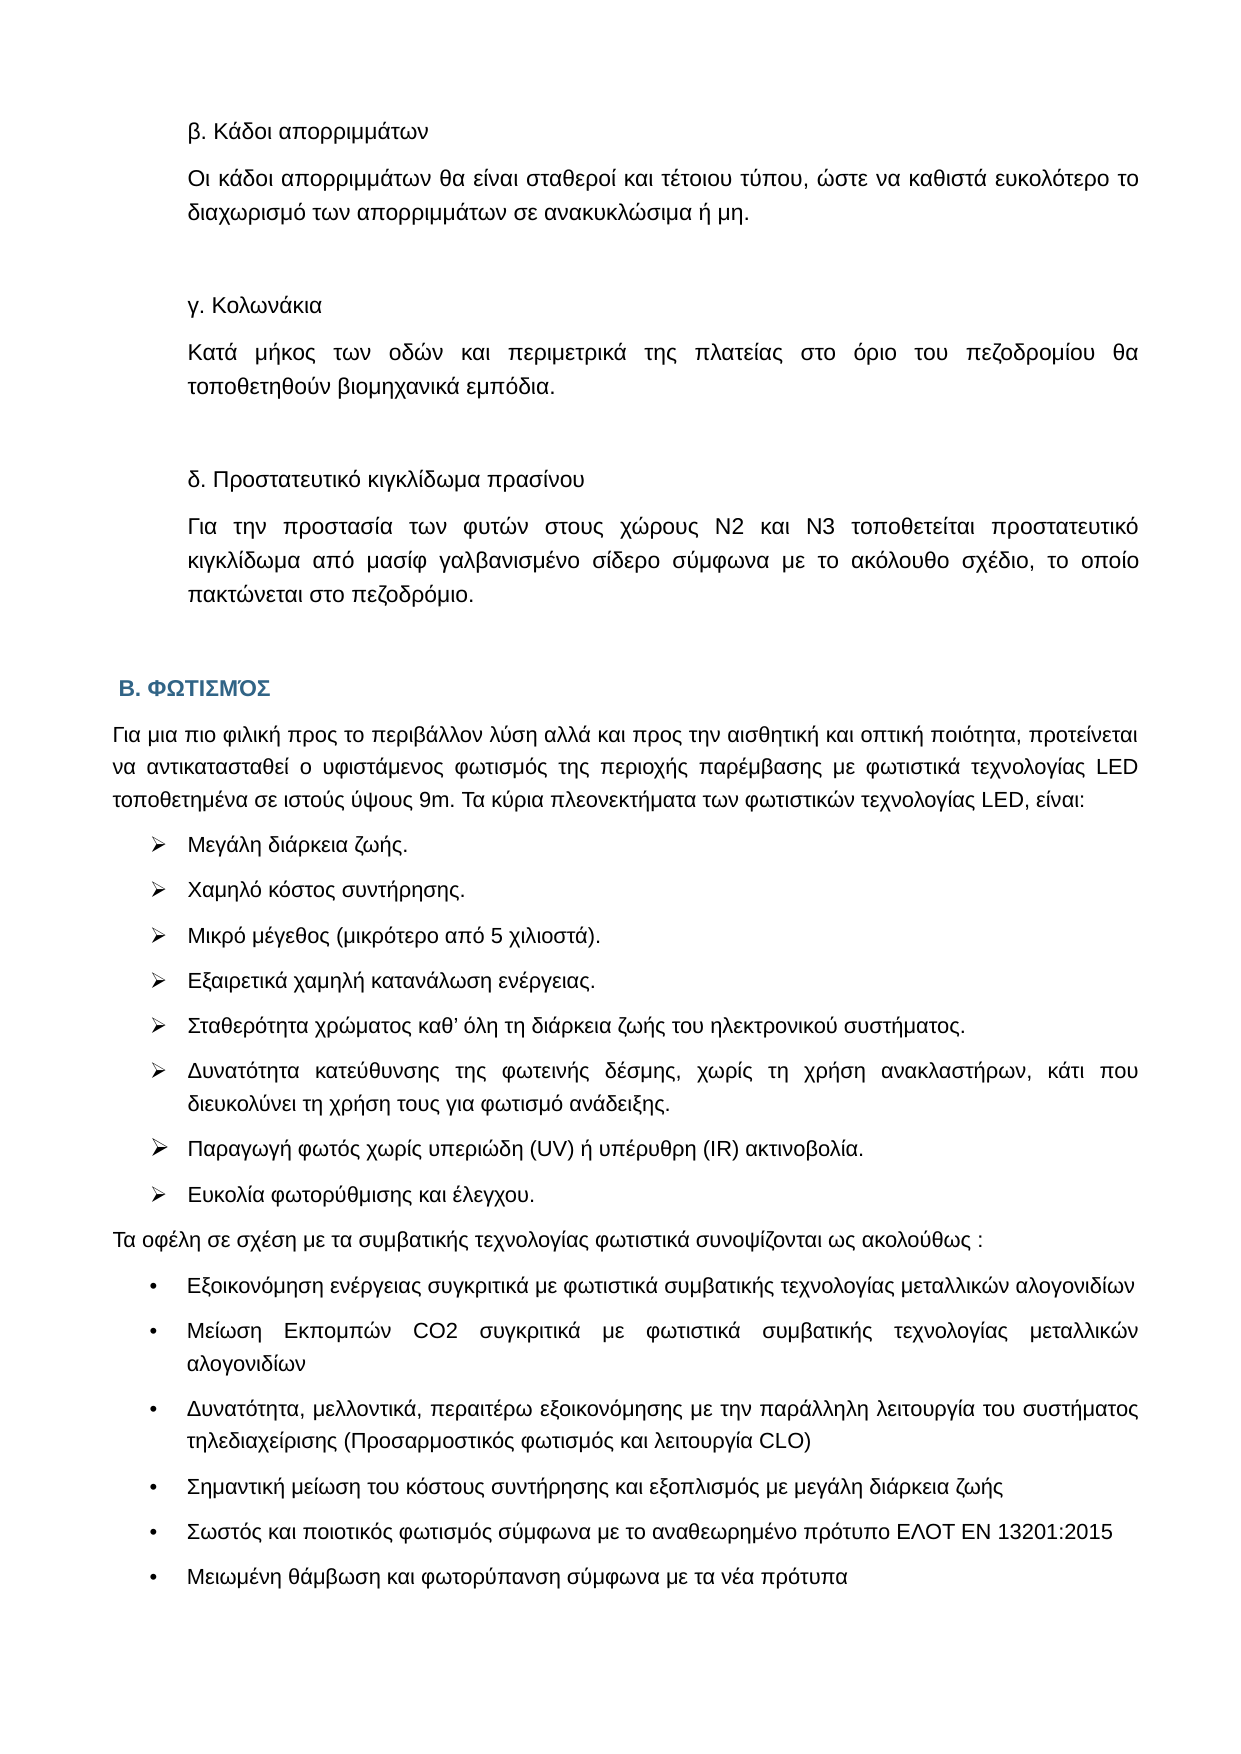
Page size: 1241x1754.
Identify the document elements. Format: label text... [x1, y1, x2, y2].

list Δυνατότητα κατεύθυνσης της φωτεινής δέσμης, χωρίς τη χρήση ανακλαστήρων, κάτι που διευκολύνει τη χρήση τους για φωτισμό ανάδειξης. [150, 1058, 1140, 1116]
list Σταθερότητα χρώματος καθ’ όλη τη διάρκεια ζωής του ηλεκτρονικού συστήματος. [150, 1013, 1140, 1038]
text • Δυνατότητα, μελλοντικά, περαιτέρω εξοικονόμησης με την παράλληλη λειτουργία του συστήματος τηλεδιαχείρισης (Προσαρμοστικός φωτισμός και λειτουργία CLO) [149, 1396, 1140, 1454]
text Για μια πιο φιλική προς το περιβάλλον λύση αλλά και προς την αισθητική και οπτική ποιότητα, προτείνεται να αντικατασταθεί ο υφιστάμενος φωτισμός της περιοχής παρέμβασης με φωτιστικά τεχνολογίας LED τοποθετημένα σε ιστούς ύψους 9m. Τα κύρια πλεονεκτήματα των φωτιστικών τεχνολογίας LED, είναι: [112, 721, 1140, 812]
text • Μειωμένη θάμβωση και φωτορύπανση σύμφωνα με τα νέα πρότυπα [149, 1564, 1140, 1589]
list Εξαιρετικά χαμηλή κατανάλωση ενέργειας. [150, 968, 1140, 993]
list δ. Προστατευτικό κιγκλίδωμα πρασίνου [187, 466, 1140, 493]
list Παραγωγή φωτός χωρίς υπεριώδη (UV) ή υπέρυθρη (IR) ακτινοβολία. [150, 1136, 1140, 1162]
list Οι κάδοι απορριμμάτων θα είναι σταθεροί και τέτοιου τύπου, ώστε να καθιστά ευκολότερο το διαχωρισμό των απορριμμάτων σε ανακυκλώσιμα ή μη. [187, 165, 1140, 225]
text • Σωστός και ποιοτικός φωτισμός σύμφωνα με το αναθεωρημένο πρότυπο ΕΛΟΤ ΕΝ 13201:2015 [149, 1519, 1140, 1544]
text Τα οφέλη σε σχέση με τα συμβατικής τεχνολογίας φωτιστικά συνοψίζονται ως ακολούθως : [112, 1227, 1140, 1253]
list Ευκολία φωτορύθμισης και έλεγχου. [150, 1182, 1140, 1207]
text • Σημαντική μείωση του κόστους συντήρησης και εξοπλισμός με μεγάλη διάρκεια ζωής [149, 1474, 1140, 1499]
list Μεγάλη διάρκεια ζωής. [150, 832, 1140, 857]
text • Μείωση Εκπομπών CO2 συγκριτικά με φωτιστικά συμβατικής τεχνολογίας μεταλλικών αλογονιδίων [149, 1318, 1140, 1376]
list γ. Κολωνάκια [187, 292, 1140, 319]
list Για την προστασία των φυτών στους χώρους Ν2 και Ν3 τοποθετείται προστατευτικό κιγκλίδωμα από μασίφ γαλβανισμένο σίδερο σύμφωνα με το ακόλουθο σχέδιο, το οποίο πακτώνεται στο πεζοδρόμιο. [187, 513, 1140, 608]
list Χαμηλό κόστος συντήρησης. [150, 877, 1140, 902]
list Κατά μήκος των οδών και περιμετρικά της πλατείας στο όριο του πεζοδρομίου θα τοποθετηθούν βιομηχανικά εμπόδια. [187, 339, 1140, 399]
text • Εξοικονόμηση ενέργειας συγκριτικά με φωτιστικά συμβατικής τεχνολογίας μεταλλικών αλογονιδίων [149, 1273, 1140, 1298]
list β. Κάδοι απορριμμάτων [187, 118, 1140, 144]
text Β. Φωτισμός [112, 675, 1140, 701]
list Μικρό μέγεθος (μικρότερο από 5 χιλιοστά). [150, 922, 1140, 948]
